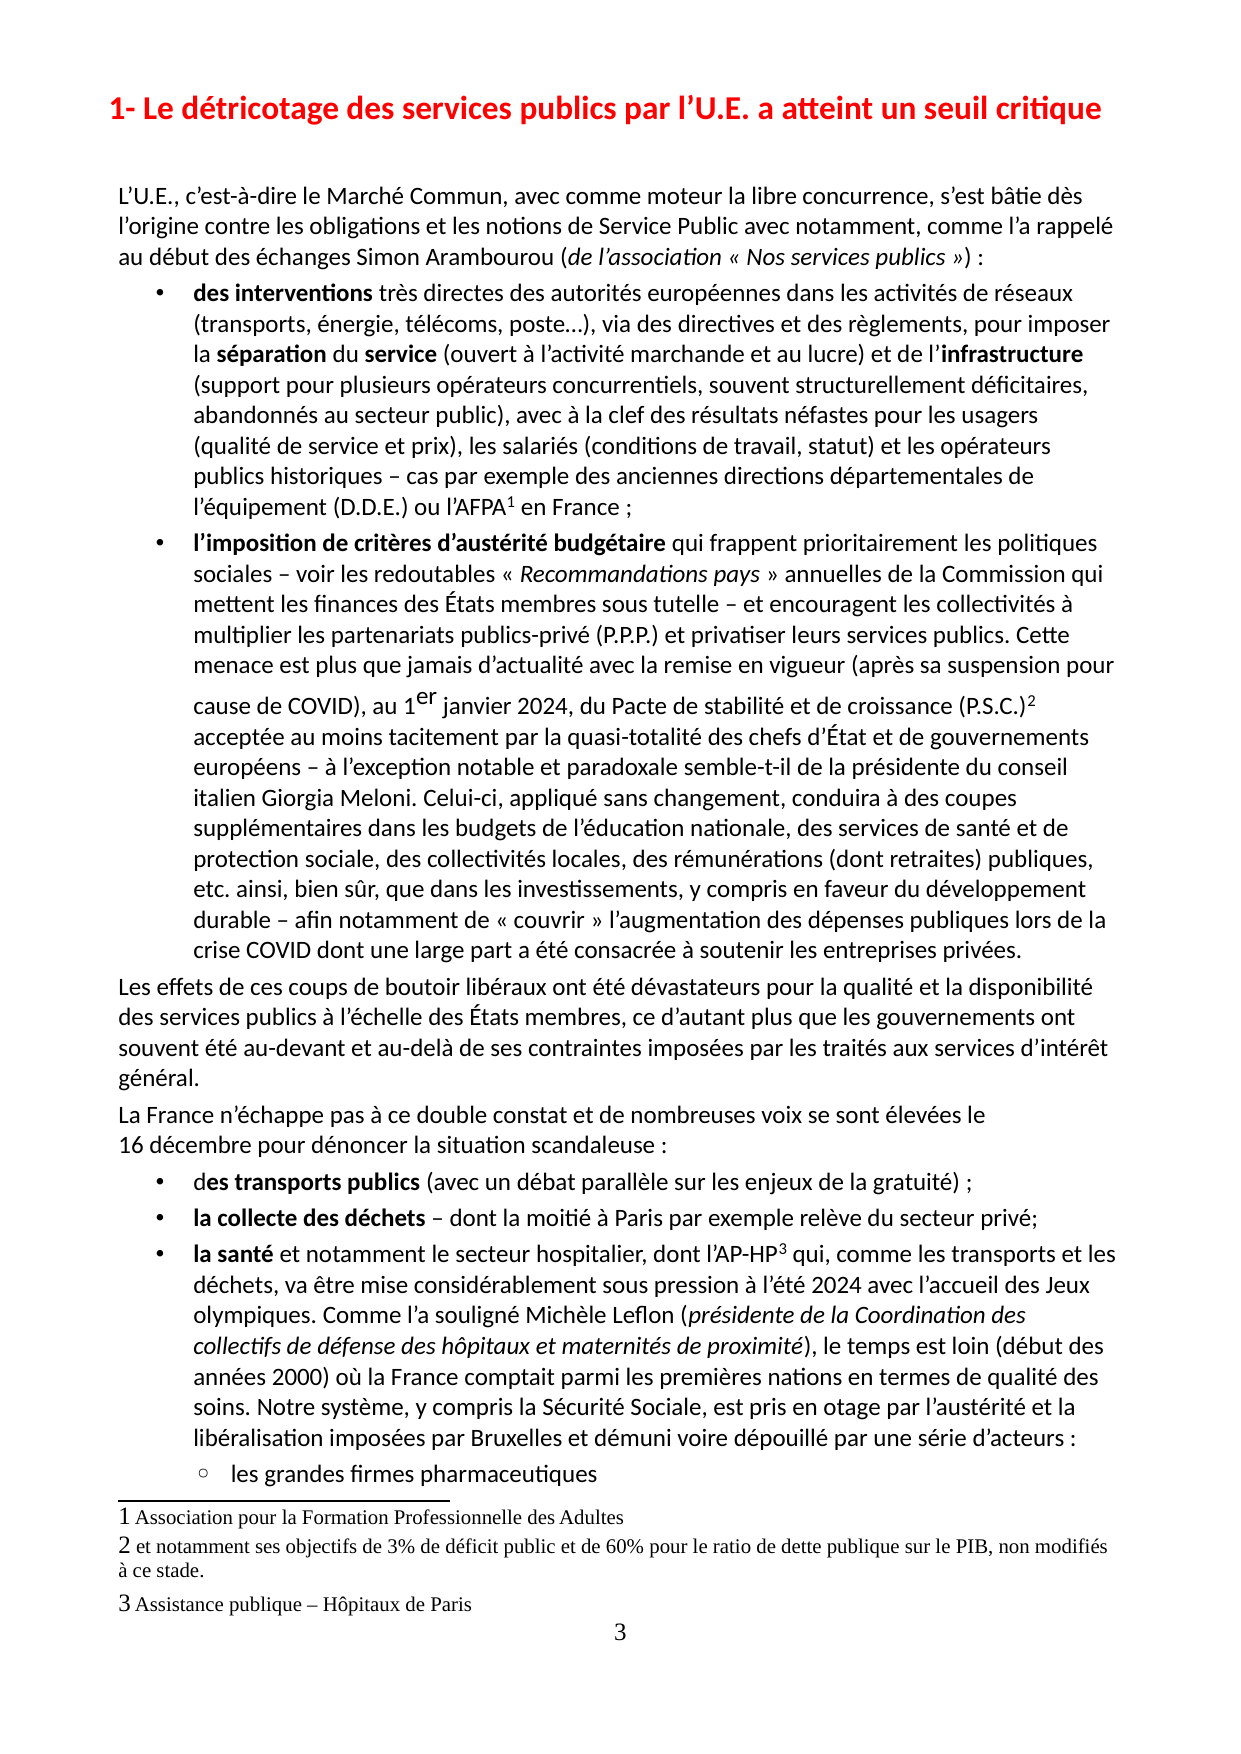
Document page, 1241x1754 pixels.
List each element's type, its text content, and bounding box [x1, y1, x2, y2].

text L’U.E., c’est-à-dire le Marché Commun, avec comme moteur la libre concurrence, s’est bâtie dès l’origine contre les obligations et les notions de Service Public avec notamment, comme l’a rappelé au début des échanges Simon Arambourou (de l’association « Nos services publics ») : [118, 180, 1122, 271]
list des interventions très directes des autorités européennes dans les activités de réseaux (transports, énergie, télécoms, poste…), via des directives et des règlements, pour imposer la séparation du service (ouvert à l’activité marchande et au lucre) et de l’infrastructure (support pour plusieurs opérateurs concurrentiels, souvent structurellement déficitaires, abandonnés au secteur public), avec à la clef des résultats néfastes pour les usagers (qualité de service et prix), les salariés (conditions de travail, statut) et les opérateurs publics historiques – cas par exemple des anciennes directions départementales de l’équipement (D.D.E.) ou l’AFPA en France ; [156, 277, 1122, 522]
list la santé et notamment le secteur hospitalier, dont l’AP-HP qui, comme les transports et les déchets, va être mise considérablement sous pression à l’été 2024 avec l’accueil des Jeux olympiques. Comme l’a souligné Michèle Leflon (présidente de la Coordination des collectifs de défense des hôpitaux et maternités de proximité), le temps est loin (début des années 2000) où la France comptait parmi les premières nations en termes de qualité des soins. Notre système, y compris la Sécurité Sociale, est pris en otage par l’austérité et la libéralisation imposées par Bruxelles et démuni voire dépouillé par une série d’acteurs : [156, 1239, 1122, 1452]
text 1- Le détricotage des services publics par l’U.E. a atteint un seuil critique [89, 87, 1122, 127]
list des transports publics (avec un débat parallèle sur les enjeux de la gratuité) ; [156, 1166, 1122, 1196]
list la collecte des déchets – dont la moitié à Paris par exemple relève du secteur privé; [156, 1202, 1122, 1233]
text Les effets de ces coups de boutoir libéraux ont été dévastateurs pour la qualité et la disponibilité des services publics à l’échelle des États membres, ce d’autant plus que les gouvernements ont souvent été au-devant et au-delà de ses contraintes imposées par les traités aux services d’intérêt général. [118, 971, 1122, 1093]
list et notamment ses objectifs de 3% de déficit public et de 60% pour le ratio de dette publique sur le PIB, non modifiés à ce stade. [118, 1530, 1122, 1582]
text La France n’échappe pas à ce double constat et de nombreuses voix se sont élevées le 16 décembre pour dénoncer la situation scandaleuse : [118, 1099, 1122, 1160]
list Assistance publique – Hôpitaux de Paris [118, 1588, 1122, 1617]
list les grandes firmes pharmaceutiques [193, 1458, 1122, 1489]
list l’imposition de critères d’austérité budgétaire qui frappent prioritairement les politiques sociales – voir les redoutables « Recommandations pays » annuelles de la Commission qui mettent les finances des États membres sous tutelle – et encouragent les collectivités à multiplier les partenariats publics-privé (P.P.P.) et privatiser leurs services publics. Cette menace est plus que jamais d’actualité avec la remise en vigueur (après sa suspension pour cause de COVID), au 1er janvier 2024, du Pacte de stabilité et de croissance (P.S.C.) acceptée au moins tacitement par la quasi-totalité des chefs d’État et de gouvernements européens – à l’exception notable et paradoxale semble-t-il de la présidente du conseil italien Giorgia Meloni. Celui-ci, appliqué sans changement, conduira à des coupes supplémentaires dans les budgets de l’éducation nationale, des services de santé et de protection sociale, des collectivités locales, des rémunérations (dont retraites) publiques, etc. ainsi, bien sûr, que dans les investissements, y compris en faveur du développement durable – afin notamment de « couvrir » l’augmentation des dépenses publiques lors de la crise COVID dont une large part a été consacrée à soutenir les entreprises privées. [156, 527, 1122, 965]
list Association pour la Formation Professionnelle des Adultes [118, 1501, 1122, 1530]
